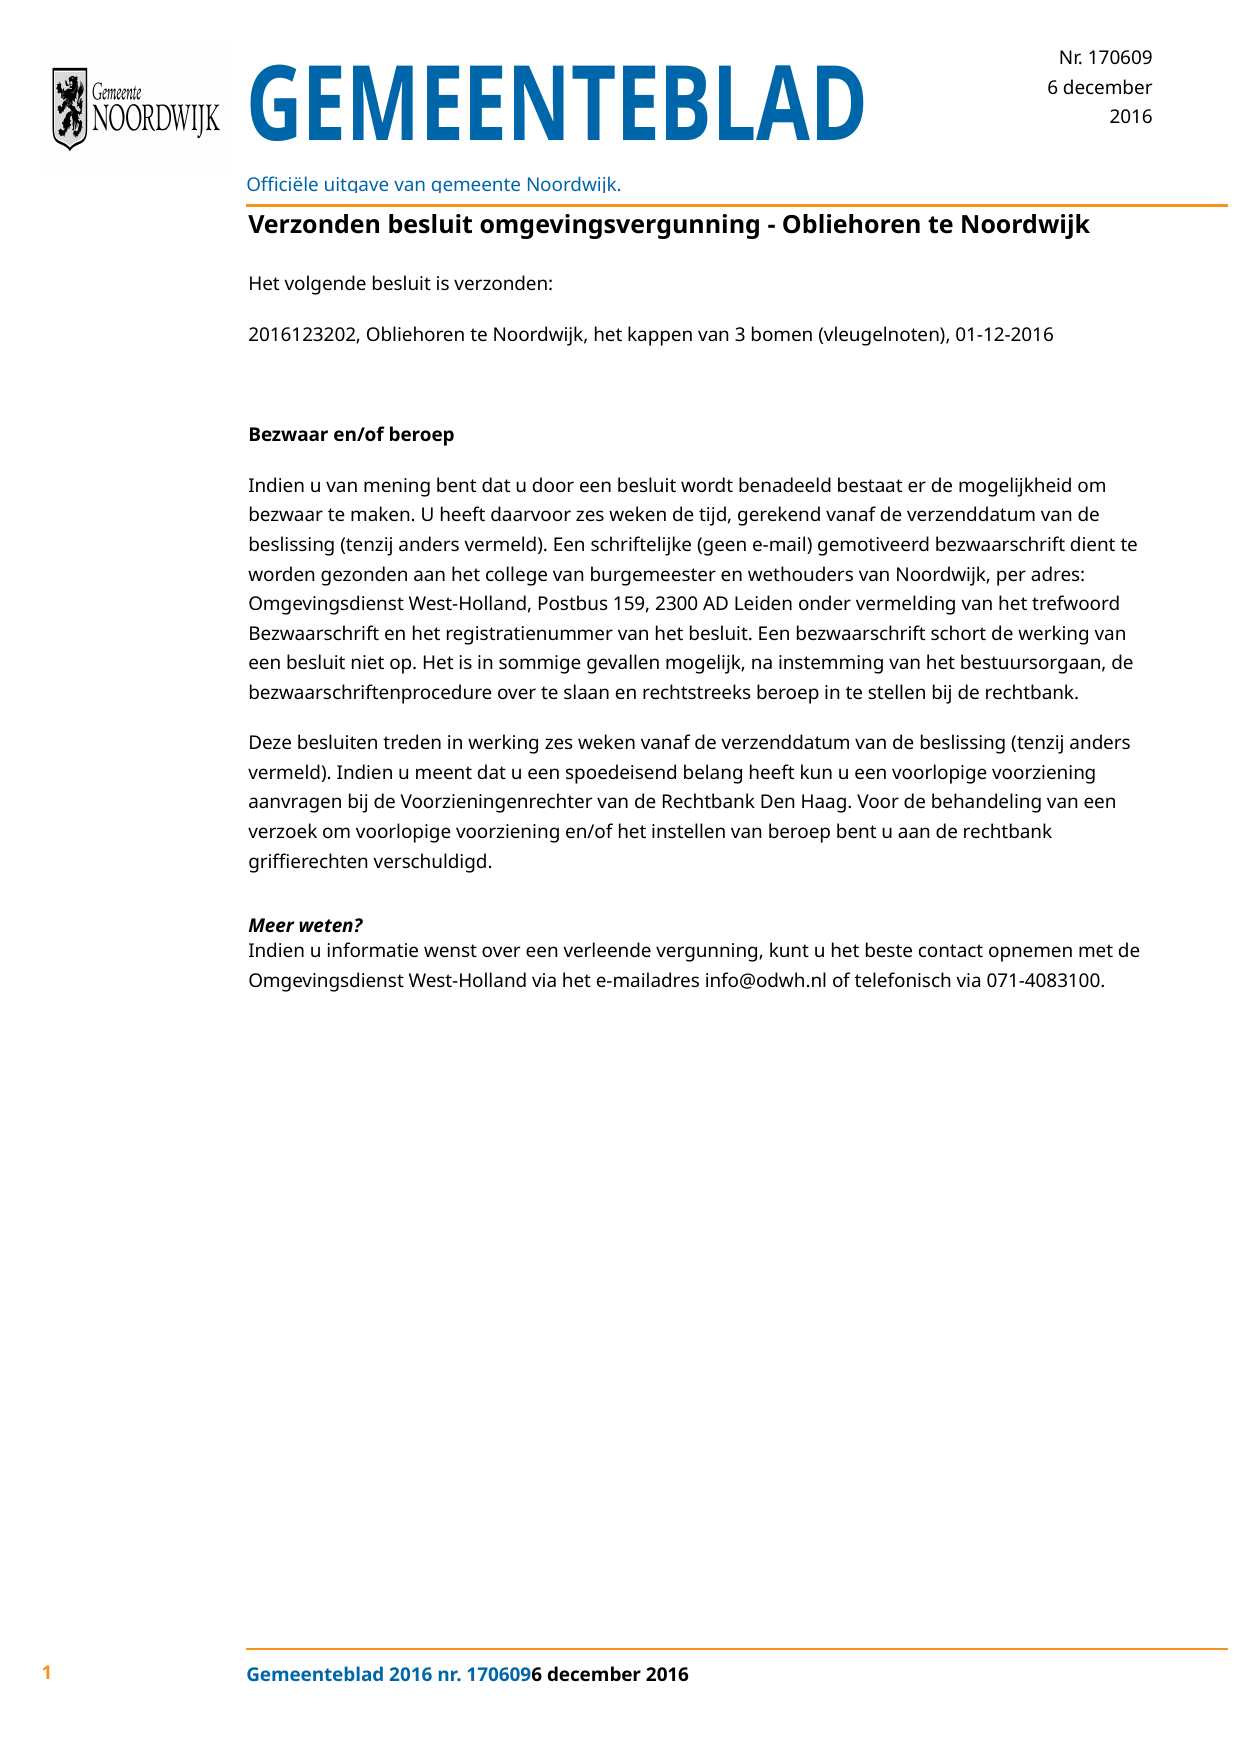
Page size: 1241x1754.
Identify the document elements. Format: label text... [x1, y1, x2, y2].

text Meer weten? [248, 912, 1152, 937]
text Bezwaar en/of beroep [248, 422, 1152, 447]
text Het volgende besluit is verzonden: [248, 270, 1152, 296]
text 2016123202, Obliehoren te Noordwijk, het kappen van 3 bomen (vleugelnoten), 01-12-2016 [248, 321, 1152, 346]
text Verzonden besluit omgevingsvergunning - Obliehoren te Noordwijk [248, 207, 1152, 241]
text Indien u informatie wenst over een verleende vergunning, kunt u het beste contact opnemen met de Omgevingsdienst West-Holland via het e-mailadres info@odwh.nl of telefonisch via 071-4083100. [248, 937, 1152, 993]
text Indien u van mening bent dat u door een besluit wordt benadeeld bestaat er de mogelijkheid om bezwaar te maken. U heeft daarvoor zes weken de tijd, gerekend vanaf de verzenddatum van de beslissing (tenzij anders vermeld). Een schriftelijke (geen e-mail) gemotiveerd bezwaarschrift dient te worden gezonden aan het college van burgemeester en wethouders van Noordwijk, per adres: Omgevingsdienst West-Holland, Postbus 159, 2300 AD Leiden onder vermelding van het trefwoord Bezwaarschrift en het registratienummer van het besluit. Een bezwaarschrift schort de werking van een besluit niet op. Het is in sommige gevallen mogelijk, na instemming van het bestuursorgaan, de bezwaarschriftenprocedure over te slaan en rechtstreeks beroep in te stellen bij de rechtbank. [248, 472, 1152, 705]
picture [41, 47, 231, 172]
text Deze besluiten treden in werking zes weken vanaf de verzenddatum van de beslissing (tenzij anders vermeld). Indien u meent dat u een spoedeisend belang heeft kun u een voorlopige voorziening aanvragen bij de Voorzieningenrechter van de Rechtbank Den Haag. Voor de behandeling van een verzoek om voorlopige voorziening en/of het instellen van beroep bent u aan de rechtbank griffierechten verschuldigd. [248, 729, 1152, 873]
